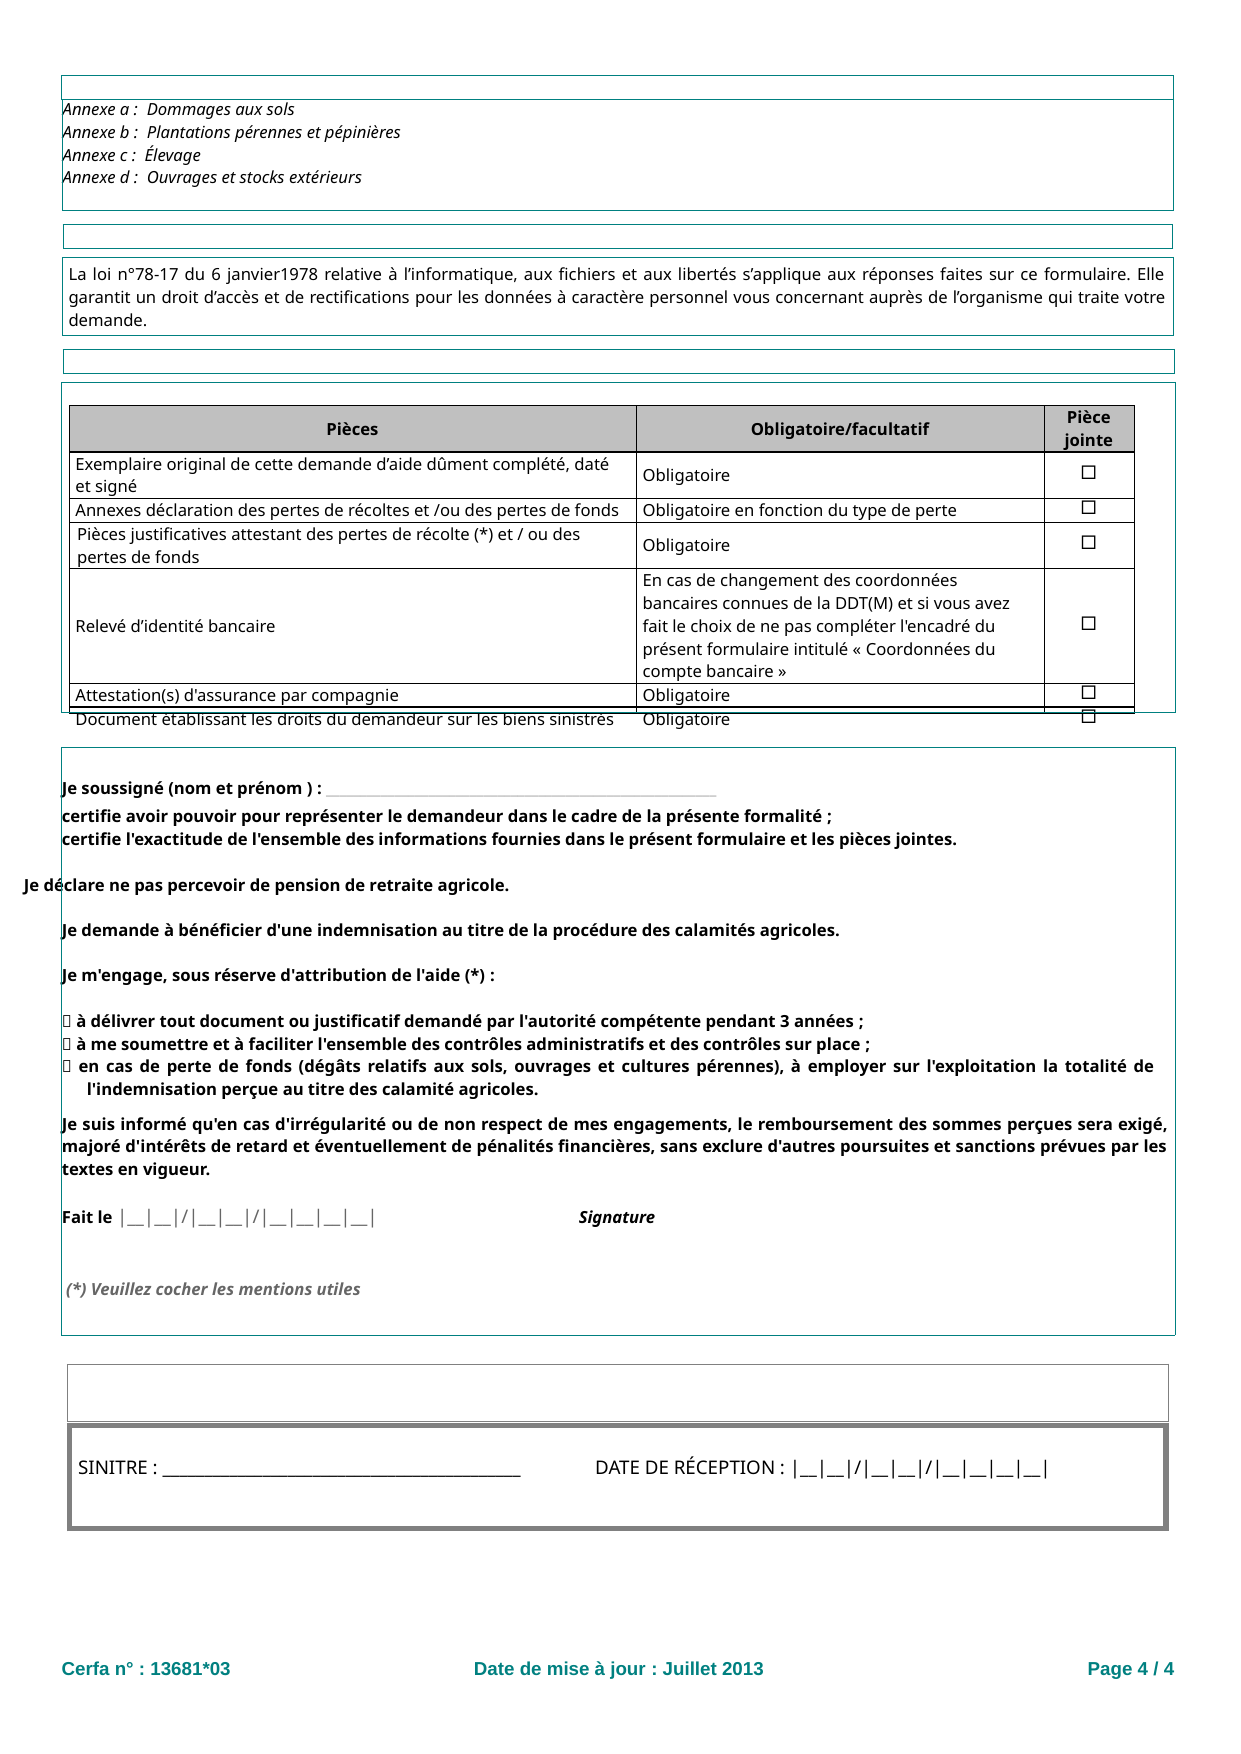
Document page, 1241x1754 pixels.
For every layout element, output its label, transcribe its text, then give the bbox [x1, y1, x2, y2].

text  à me soumettre et à faciliter l'ensemble des contrôles administratifs et des contrôles sur place ; [62, 1032, 1169, 1055]
table_cell Document établissant les droits du demandeur sur les biens sinistrés [70, 708, 636, 712]
table_cell  [1045, 569, 1134, 683]
table_cell Obligatoire [637, 523, 1044, 568]
text Réservé à l'Administration [68, 1367, 1168, 1390]
table_cell Attestation(s) d'assurance par compagnie [70, 684, 636, 706]
text Signature et engagements [62, 79, 1173, 99]
table_cell  [1045, 684, 1134, 706]
text Annexe d : Ouvrages et stocks extérieurs [63, 166, 1173, 189]
table_header Obligatoire/facultatif [637, 406, 1044, 451]
table_cell Exemplaire original de cette demande d’aide dûment complété, daté et signé [70, 453, 636, 498]
table_cell  [1045, 708, 1134, 712]
text Liste des pieces justificatives à joindre à votre demande [64, 353, 1174, 373]
text Fait le |__|__|/|__|__|/|__|__|__|__| Signature [62, 1203, 1175, 1228]
text (*) Veuillez cocher les mentions utiles [62, 1278, 1169, 1300]
table_cell Pièces justificatives attestant des pertes de récolte (*) et / ou des pertes de fonds [70, 523, 636, 568]
text Annexe a : Dommages aux sols [63, 100, 1173, 121]
text Annexe b : Plantations pérennes et pépinières [63, 121, 1173, 143]
text Je suis informé qu'en cas d'irrégularité ou de non respect de mes engagements, le remboursement des sommes perçues sera exigé, majoré d'intérêts de retard et éventuellement de pénalités financières, sans exclure d'autres poursuites et sanctions prévues par les textes en vigueur. [62, 1112, 1169, 1180]
table_cell Obligatoire [637, 684, 1044, 706]
table_cell Annexes déclaration des pertes de récoltes et /ou des pertes de fonds [70, 499, 636, 522]
text Je soussigné (nom et prénom ) : _________________________________________________________ [62, 776, 1169, 799]
table_cell Obligatoire [637, 708, 1044, 712]
table_cell  [1045, 453, 1134, 498]
text  en cas de perte de fonds (dégâts relatifs aux sols, ouvrages et cultures pérennes), à employer sur l'exploitation la totalité de l'indemnisation perçue au titre des calamité agricoles. [62, 1055, 1169, 1100]
text Je demande à bénéficier d'une indemnisation au titre de la procédure des calamités agricoles. [62, 919, 1169, 941]
text Je m'engage, sous réserve d'attribution de l'aide (*) : [62, 964, 1169, 987]
table_header Pièce jointe [1045, 406, 1134, 451]
text Mentions légales [64, 228, 1172, 248]
table_header Pièces [70, 406, 636, 451]
text SINITRE : ___________________________________________ DATE DE RÉCEPTION : |__|__|/|__|__|/|__|__|__|__| [78, 1454, 1157, 1480]
text  à délivrer tout document ou justificatif demandé par l'autorité compétente pendant 3 années ; [62, 1009, 1169, 1032]
text La loi n°78-17 du 6 janvier1978 relative à l’informatique, aux fichiers et aux libertés s’applique aux réponses faites sur ce formulaire. Elle garantit un droit d’accès et de rectifications pour les données à caractère personnel vous concernant auprès de l’organisme qui traite votre demande. [68, 263, 1167, 331]
table_cell Obligatoire en fonction du type de perte [637, 499, 1044, 522]
table_cell En cas de changement des coordonnées bancaires connues de la DDT(M) et si vous avez fait le choix de ne pas compléter l'encadré du présent formulaire intitulé « Coordonnées du compte bancaire » [637, 569, 1044, 683]
table_cell  [1045, 499, 1134, 522]
table_cell Obligatoire [637, 453, 1044, 498]
table_cell  [1045, 523, 1134, 568]
text À L'USAGE DU MINISTÈRE EN CHARGE DE L'AGRICULTURE – NE RIEN INSCRIRE DANS CETTE SECTION [68, 1393, 1168, 1413]
list certifie l'exactitude de l'ensemble des informations fournies dans le présent formulaire et les pièces jointes. [62, 828, 1169, 851]
list certifie avoir pouvoir pour représenter le demandeur dans le cadre de la présente formalité ; [62, 805, 1169, 828]
text Annexe c : Élevage [63, 143, 1173, 166]
table_cell Relevé d’identité bancaire [70, 569, 636, 683]
text Je déclare ne pas percevoir de pension de retraite agricole. [62, 873, 1169, 896]
